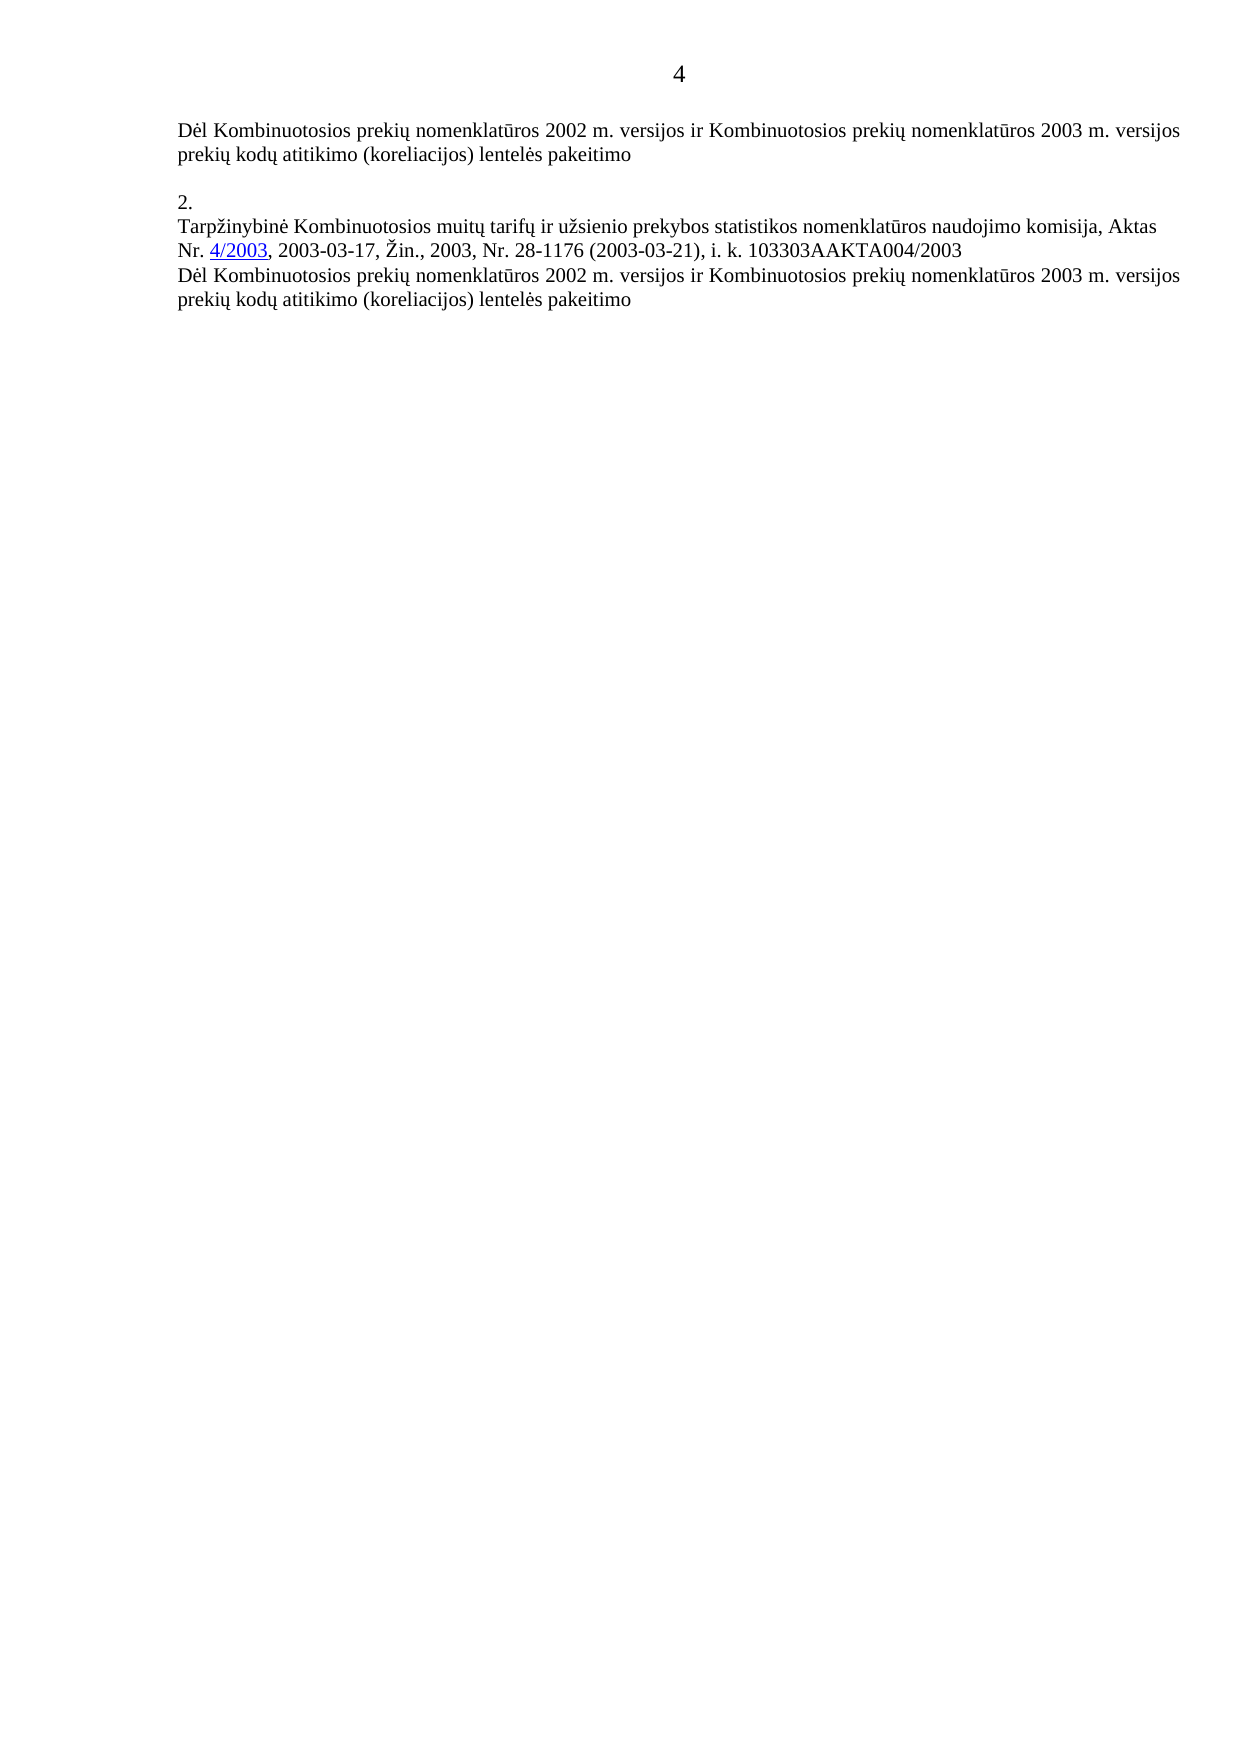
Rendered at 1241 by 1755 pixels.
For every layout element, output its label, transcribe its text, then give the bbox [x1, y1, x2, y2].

text 2. [177, 190, 1181, 214]
text Tarpžinybinė Kombinuotosios muitų tarifų ir užsienio prekybos statistikos nomenklatūros naudojimo komisija, Aktas [177, 214, 1181, 238]
text Nr. 4/2003, 2003-03-17, Žin., 2003, Nr. 28-1176 (2003-03-21), i. k. 103303AAKTA004/2003 [177, 238, 1181, 262]
text Dėl Kombinuotosios prekių nomenklatūros 2002 m. versijos ir Kombinuotosios prekių nomenklatūros 2003 m. versijos prekių kodų atitikimo (koreliacijos) lentelės pakeitimo [177, 262, 1181, 311]
text Dėl Kombinuotosios prekių nomenklatūros 2002 m. versijos ir Kombinuotosios prekių nomenklatūros 2003 m. versijos prekių kodų atitikimo (koreliacijos) lentelės pakeitimo [177, 118, 1181, 166]
